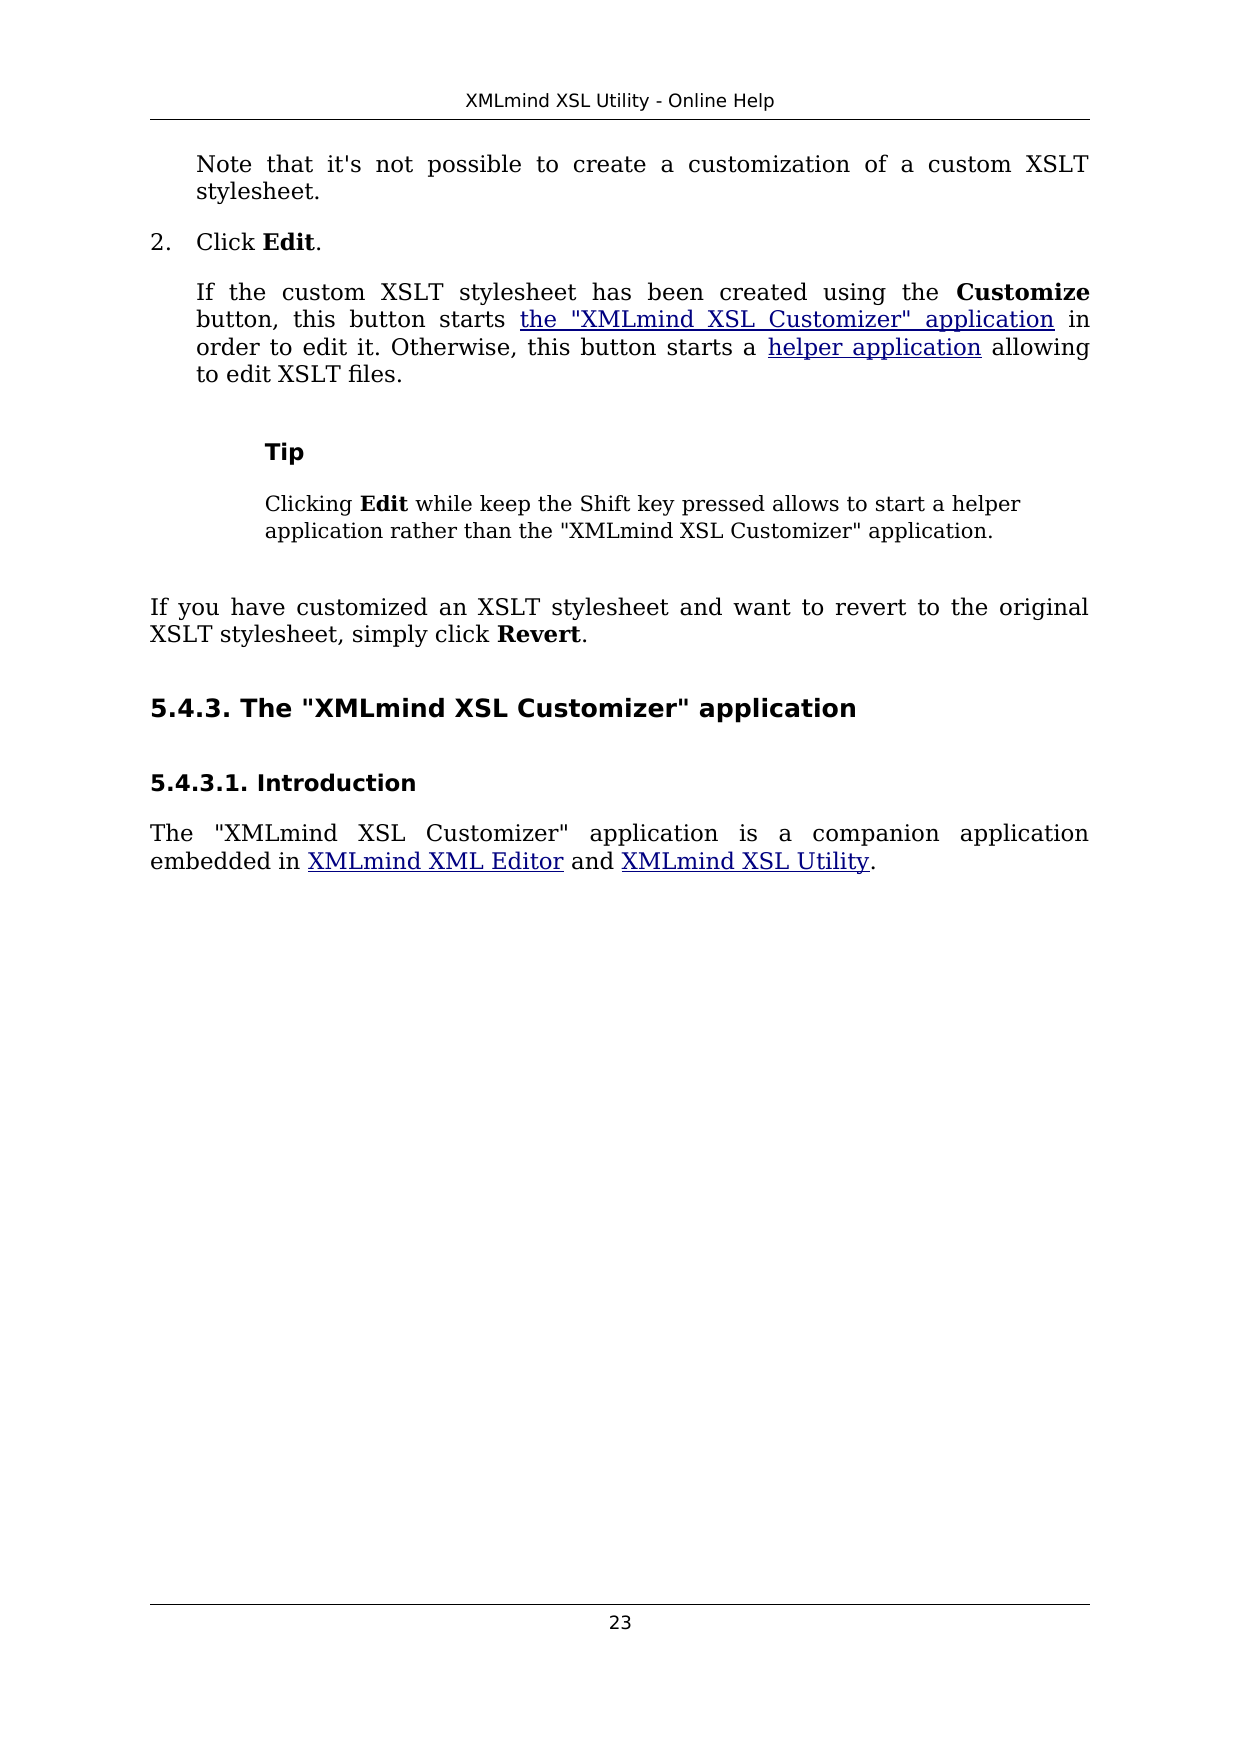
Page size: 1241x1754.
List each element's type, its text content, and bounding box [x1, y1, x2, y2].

text If you have customized an XSLT stylesheet and want to revert to the original XSLT stylesheet, simply click Revert. [150, 593, 1090, 648]
text 5.4.3. The "XMLmind XSL Customizer" application [150, 694, 1090, 723]
table_header Tip Clicking Edit while keep the Shift key pressed allows to start a helper application rather than the "XMLmind XSL Customizer" application. [265, 438, 1021, 543]
text The "XMLmind XSL Customizer" application is a companion application embedded in XMLmind XML Editor and XMLmind XSL Utility. [150, 820, 1090, 875]
list Note that it's not possible to create a customization of a custom XSLT stylesheet. [150, 150, 1090, 205]
list Click Edit. [150, 228, 1090, 255]
text 5.4.3.1. Introduction [150, 769, 1090, 797]
list If the custom XSLT stylesheet has been created using the Customize button, this button starts the "XMLmind XSL Customizer" application in order to edit it. Otherwise, this button starts a helper application allowing to edit XSLT files. [150, 278, 1090, 388]
